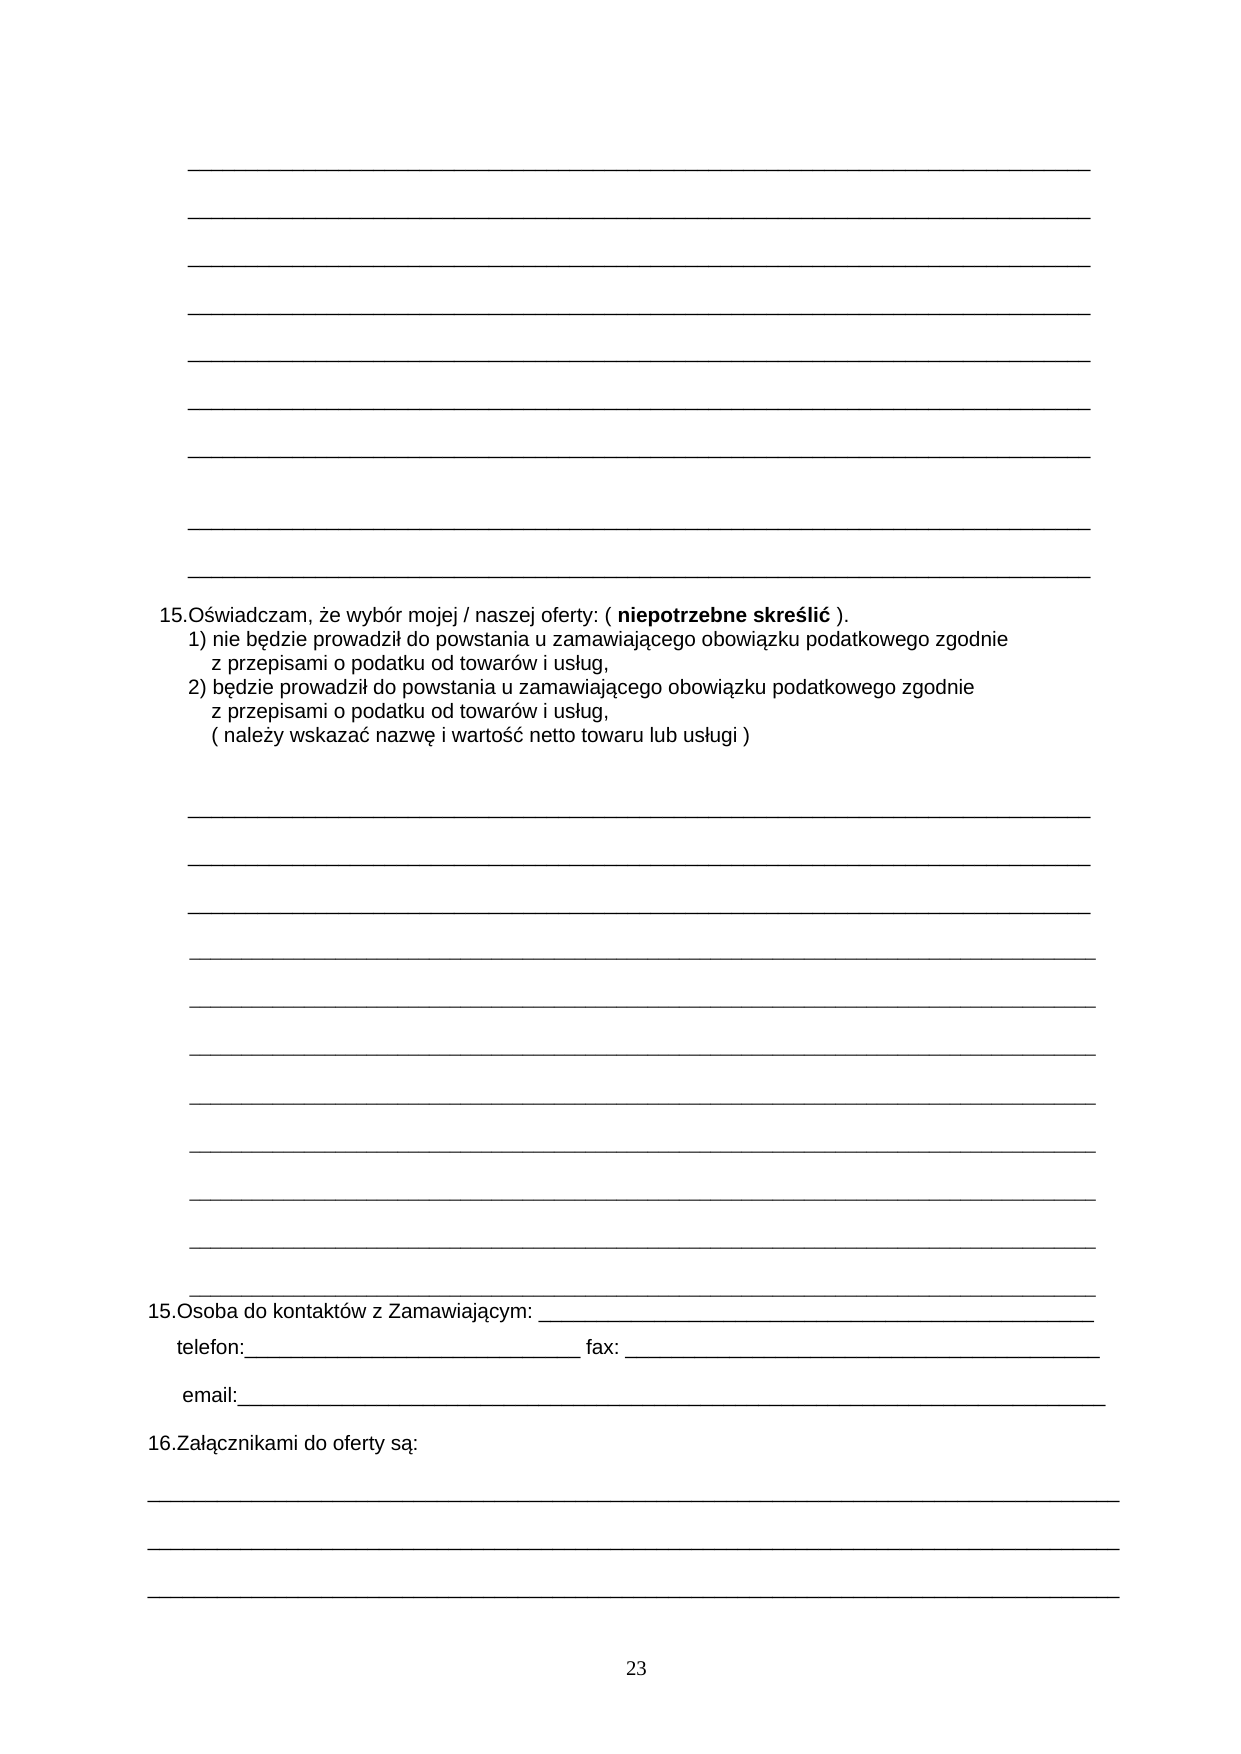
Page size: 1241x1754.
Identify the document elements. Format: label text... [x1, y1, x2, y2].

text telefon:_____________________________ fax: _________________________________________ [148, 1335, 1125, 1359]
text ( należy wskazać nazwę i wartość netto towaru lub usługi ) [148, 723, 1125, 747]
text ____________________________________________________________________________________________________________________________________________________________________________________________________________________________________________________________ [148, 1479, 1122, 1599]
text 2) będzie prowadził do powstania u zamawiającego obowiązku podatkowego zgodnie [148, 675, 1125, 699]
text z przepisami o podatku od towarów i usług, [148, 699, 1125, 723]
text ______________________________________________________________________________ [148, 555, 1125, 579]
text _______________________________________________________________________________________ [148, 1034, 1125, 1058]
text ______________________________________________________________________________ [148, 196, 1125, 219]
text ______________________________________________________________________________ [148, 339, 1125, 363]
text 15.Osoba do kontaktów z Zamawiającym: ________________________________________________ [148, 1299, 1125, 1323]
text _______________________________________________________________________________________ [148, 1275, 1125, 1299]
text ______________________________________________________________________________ [148, 507, 1125, 531]
text ______________________________________________________________________________ [148, 148, 1125, 172]
text ______________________________________________________________________________ [148, 890, 1125, 914]
text _______________________________________________________________________________________ [148, 986, 1125, 1010]
text email:___________________________________________________________________________ [148, 1383, 1125, 1407]
text _______________________________________________________________________________________ [148, 1131, 1125, 1155]
text _______________________________________________________________________________________ [148, 1083, 1125, 1107]
text _______________________________________________________________________________________ [148, 1179, 1125, 1203]
text ______________________________________________________________________________ [148, 435, 1125, 459]
text ______________________________________________________________________________ [148, 794, 1125, 818]
text 15.Oświadczam, że wybór mojej / naszej oferty: ( niepotrzebne skreślić ). [148, 603, 1125, 627]
text ______________________________________________________________________________ [148, 842, 1125, 866]
text 1) nie będzie prowadził do powstania u zamawiającego obowiązku podatkowego zgodnie [148, 627, 1125, 651]
text ______________________________________________________________________________ [148, 243, 1125, 267]
text _______________________________________________________________________________________ [148, 938, 1125, 962]
text ______________________________________________________________________________ [148, 387, 1125, 411]
text _______________________________________________________________________________________ [148, 1227, 1125, 1251]
text 16.Załącznikami do oferty są: [148, 1431, 1125, 1455]
text z przepisami o podatku od towarów i usług, [148, 651, 1125, 675]
text ______________________________________________________________________________ [148, 291, 1125, 315]
